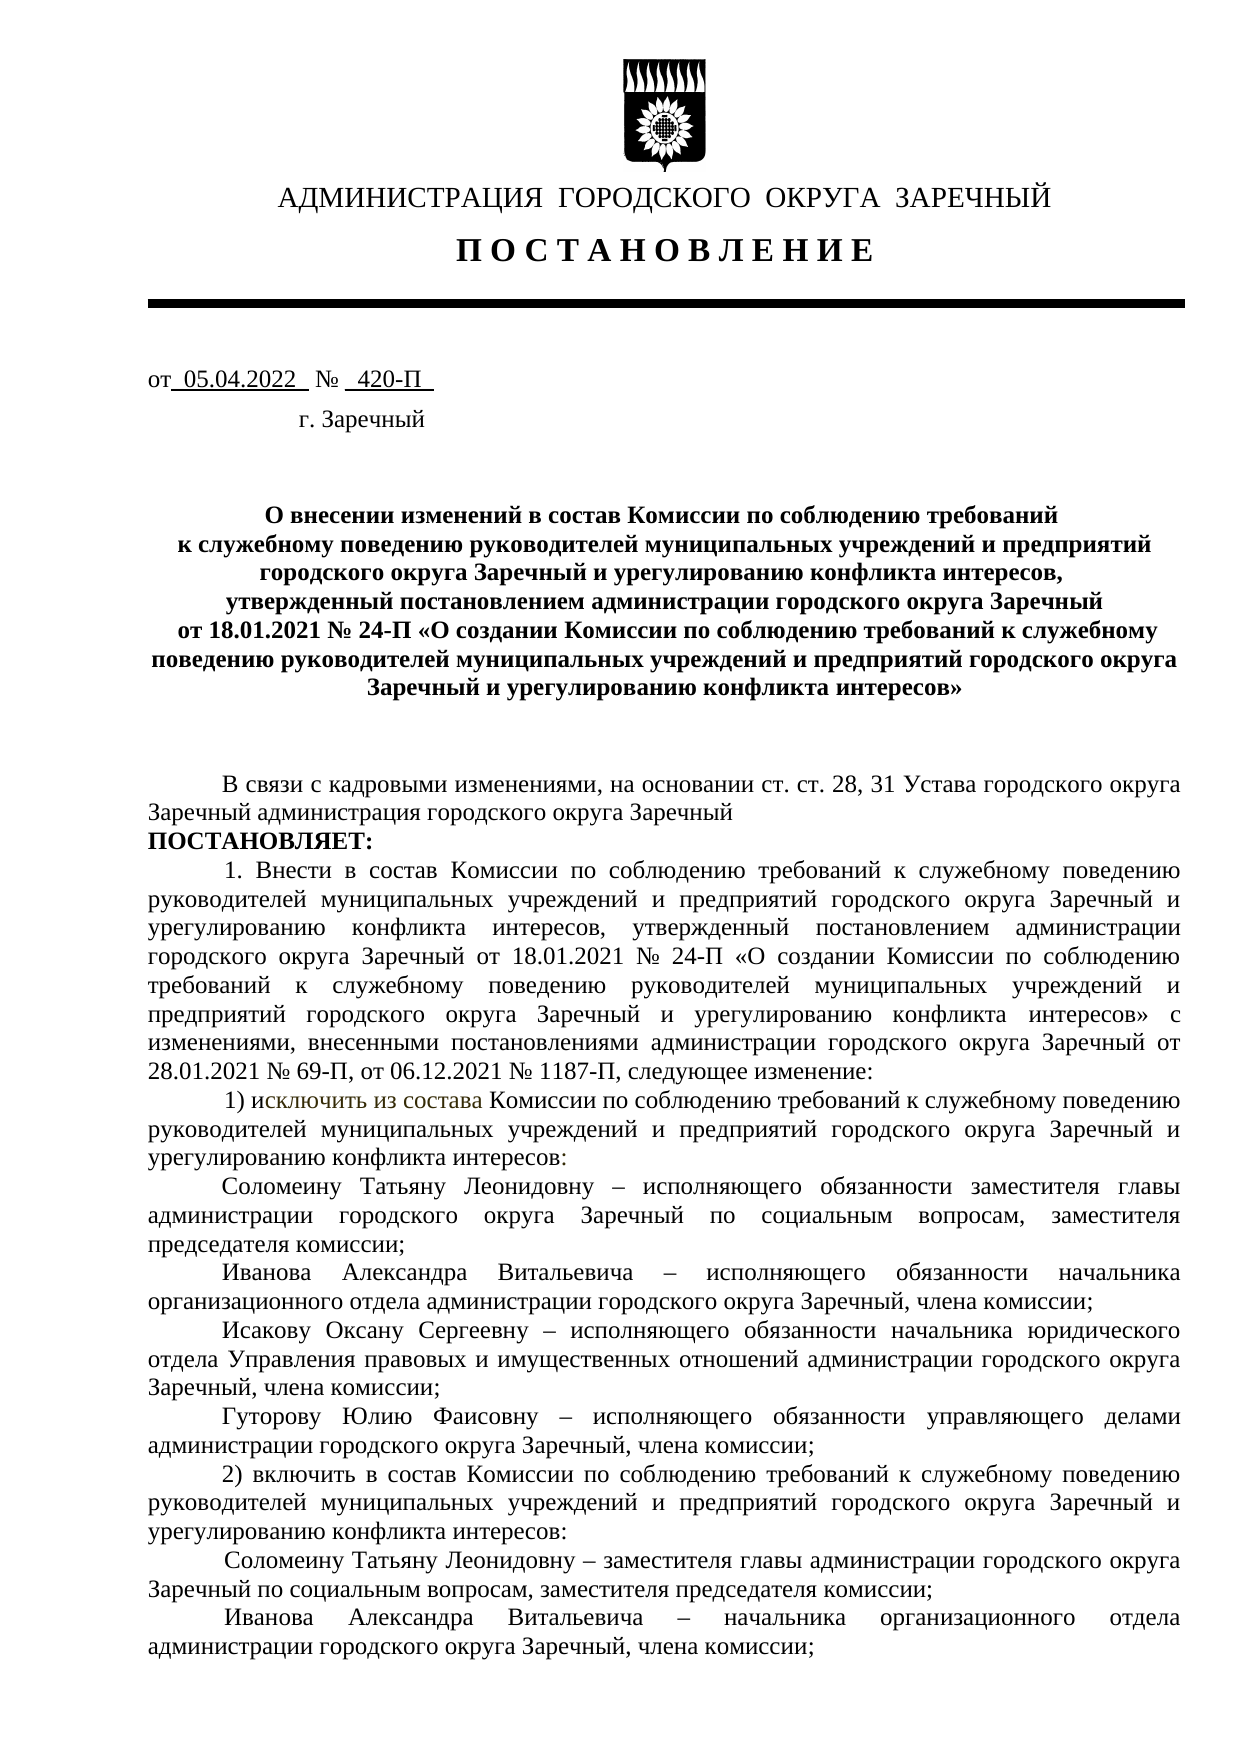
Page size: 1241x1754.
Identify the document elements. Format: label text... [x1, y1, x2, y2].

text 1. Внести в состав Комиссии по соблюдению требований к служебному поведению руководителей муниципальных учреждений и предприятий городского округа Заречный и урегулированию конфликта интересов, утвержденный постановлением администрации городского округа Заречный от 18.01.2021 № 24-П «О создании Комиссии по соблюдению требований к служебному поведению руководителей муниципальных учреждений и предприятий городского округа Заречный и урегулированию конфликта интересов» с изменениями, внесенными постановлениями администрации городского округа Заречный от 28.01.2021 № 69-П, от 06.12.2021 № 1187-П, следующее изменение: [148, 855, 1181, 1085]
picture [623, 59, 706, 172]
text Соломеину Татьяну Леонидовну – исполняющего обязанности заместителя главы администрации городского округа Заречный по социальным вопросам, заместителя председателя комиссии; [148, 1171, 1181, 1257]
text Исакову Оксану Сергеевну – исполняющего обязанности начальника юридического отдела Управления правовых и имущественных отношений администрации городского округа Заречный, члена комиссии; [148, 1315, 1181, 1401]
text от_05.04.2022_ № _420-П_ [148, 364, 1181, 393]
text В связи с кадровыми изменениями, на основании ст. ст. 28, 31 Устава городского округа Заречный администрация городского округа Заречный [148, 769, 1181, 826]
text АДМИНИСТРАЦИЯ Городского округа Заречный [148, 180, 1181, 213]
text к служебному поведению руководителей муниципальных учреждений и предприятий городского округа Заречный и урегулированию конфликта интересов, [148, 529, 1181, 587]
text от 18.01.2021 № 24-П «О создании Комиссии по соблюдению требований к служебному поведению руководителей муниципальных учреждений и предприятий городского округа Заречный и урегулированию конфликта интересов» [148, 615, 1181, 702]
text Иванова Александра Витальевича – начальника организационного отдела администрации городского округа Заречный, члена комиссии; [148, 1602, 1181, 1660]
text Гуторову Юлию Фаисовну – исполняющего обязанности управляющего делами администрации городского округа Заречный, члена комиссии; [148, 1401, 1181, 1459]
text п о с т а н о в л е н и е [148, 230, 1181, 268]
text г. Заречный [148, 404, 576, 432]
text ПОСТАНОВЛЯЕТ: [148, 826, 1181, 855]
text утвержденный постановлением администрации городского округа Заречный [148, 587, 1181, 615]
text Иванова Александра Витальевича – исполняющего обязанности начальника организационного отдела администрации городского округа Заречный, члена комиссии; [148, 1257, 1181, 1315]
text 2) включить в состав Комиссии по соблюдению требований к служебному поведению руководителей муниципальных учреждений и предприятий городского округа Заречный и урегулированию конфликта интересов: [148, 1459, 1181, 1545]
text О внесении изменений в состав Комиссии по соблюдению требований [148, 500, 1181, 529]
text 1) исключить из состава Комиссии по соблюдению требований к служебному поведению руководителей муниципальных учреждений и предприятий городского округа Заречный и урегулированию конфликта интересов: [148, 1085, 1181, 1171]
text Соломеину Татьяну Леонидовну – заместителя главы администрации городского округа Заречный по социальным вопросам, заместителя председателя комиссии; [148, 1545, 1181, 1602]
